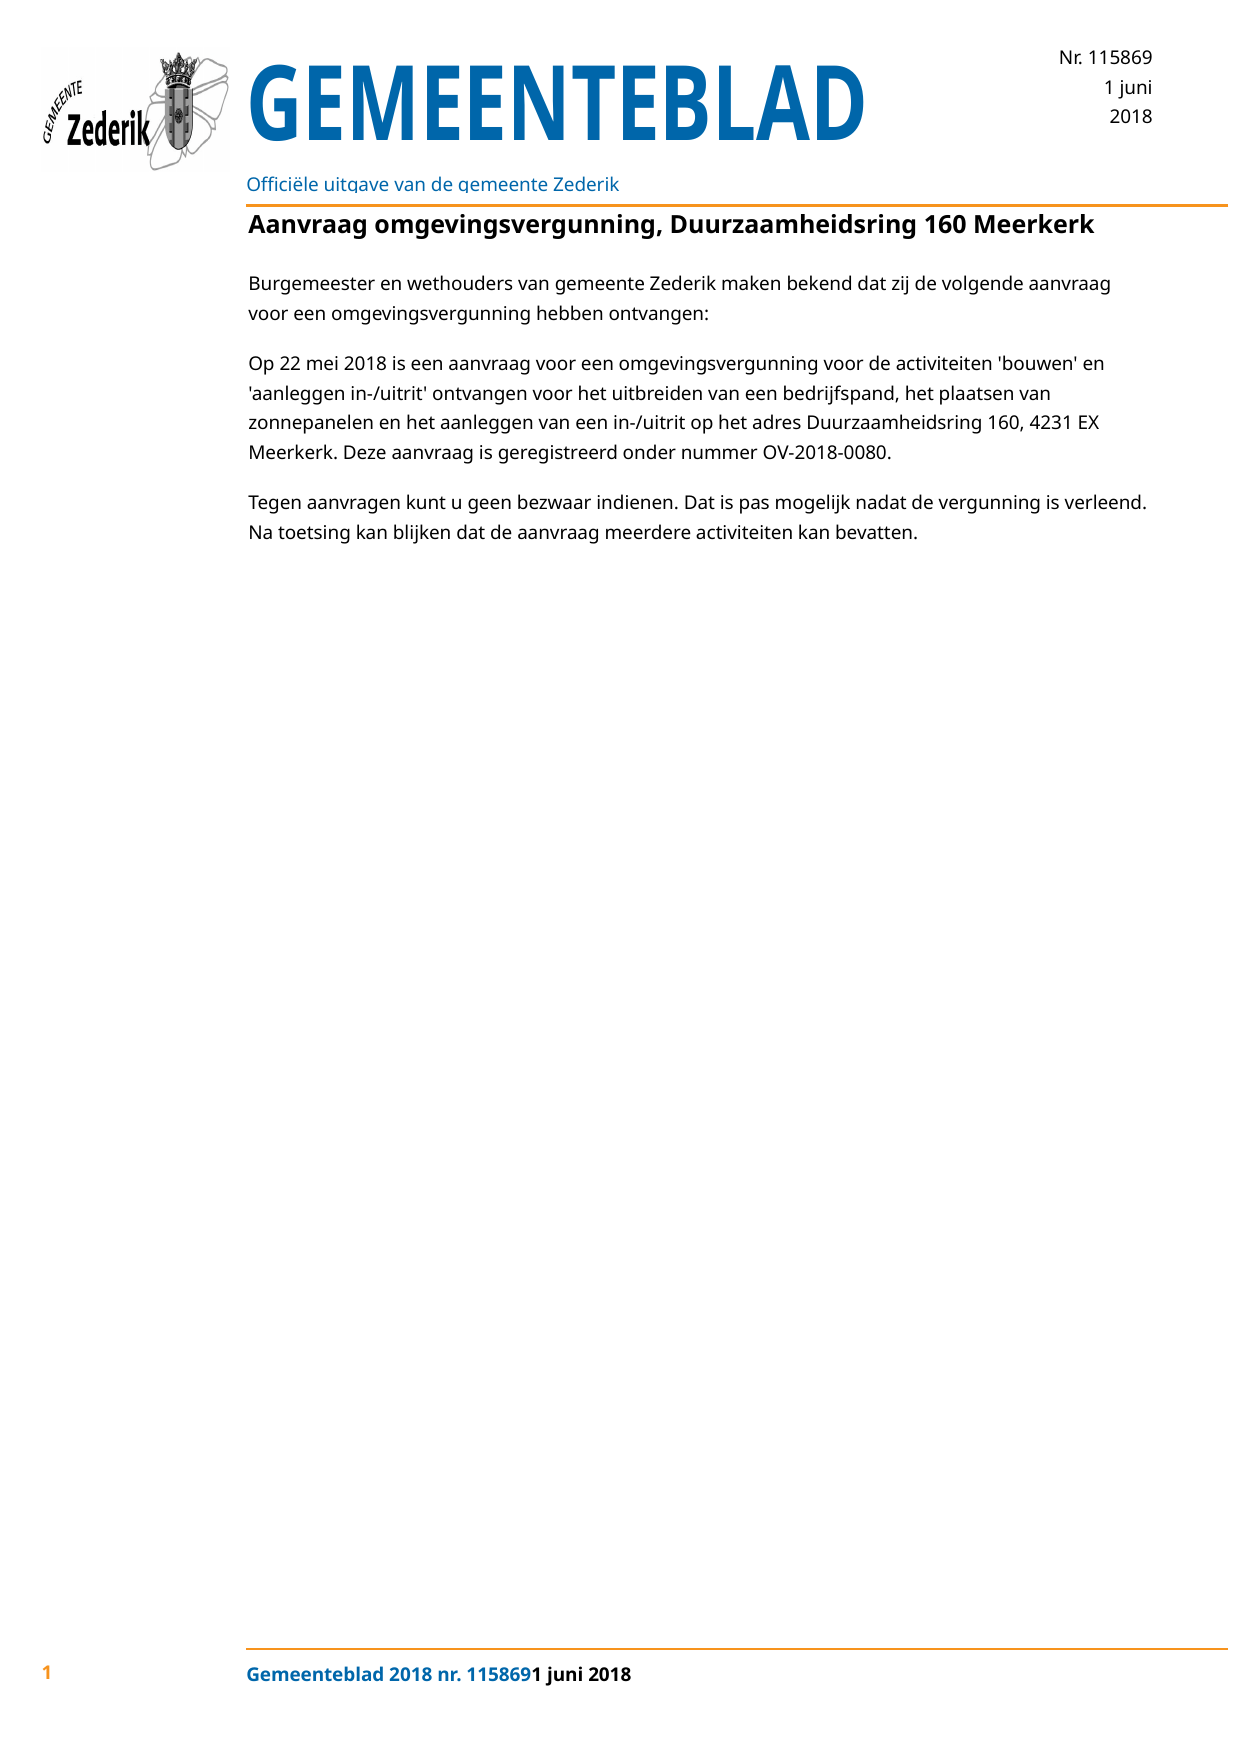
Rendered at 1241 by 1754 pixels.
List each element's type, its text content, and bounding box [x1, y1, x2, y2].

text Burgemeester en wethouders van gemeente Zederik maken bekend dat zij de volgende aanvraag voor een omgevingsvergunning hebben ontvangen: [248, 270, 1152, 326]
text Aanvraag omgevingsvergunning, Duurzaamheidsring 160 Meerkerk [248, 207, 1152, 241]
text Op 22 mei 2018 is een aanvraag voor een omgevingsvergunning voor de activiteiten 'bouwen' en 'aanleggen in-/uitrit' ontvangen voor het uitbreiden van een bedrijfspand, het plaatsen van zonnepanelen en het aanleggen van een in-/uitrit op het adres Duurzaamheidsring 160, 4231 EX Meerkerk. Deze aanvraag is geregistreerd onder nummer OV-2018-0080. [248, 350, 1152, 465]
text Tegen aanvragen kunt u geen bezwaar indienen. Dat is pas mogelijk nadat de vergunning is verleend. Na toetsing kan blijken dat de aanvraag meerdere activiteiten kan bevatten. [248, 489, 1152, 545]
picture [41, 47, 231, 172]
